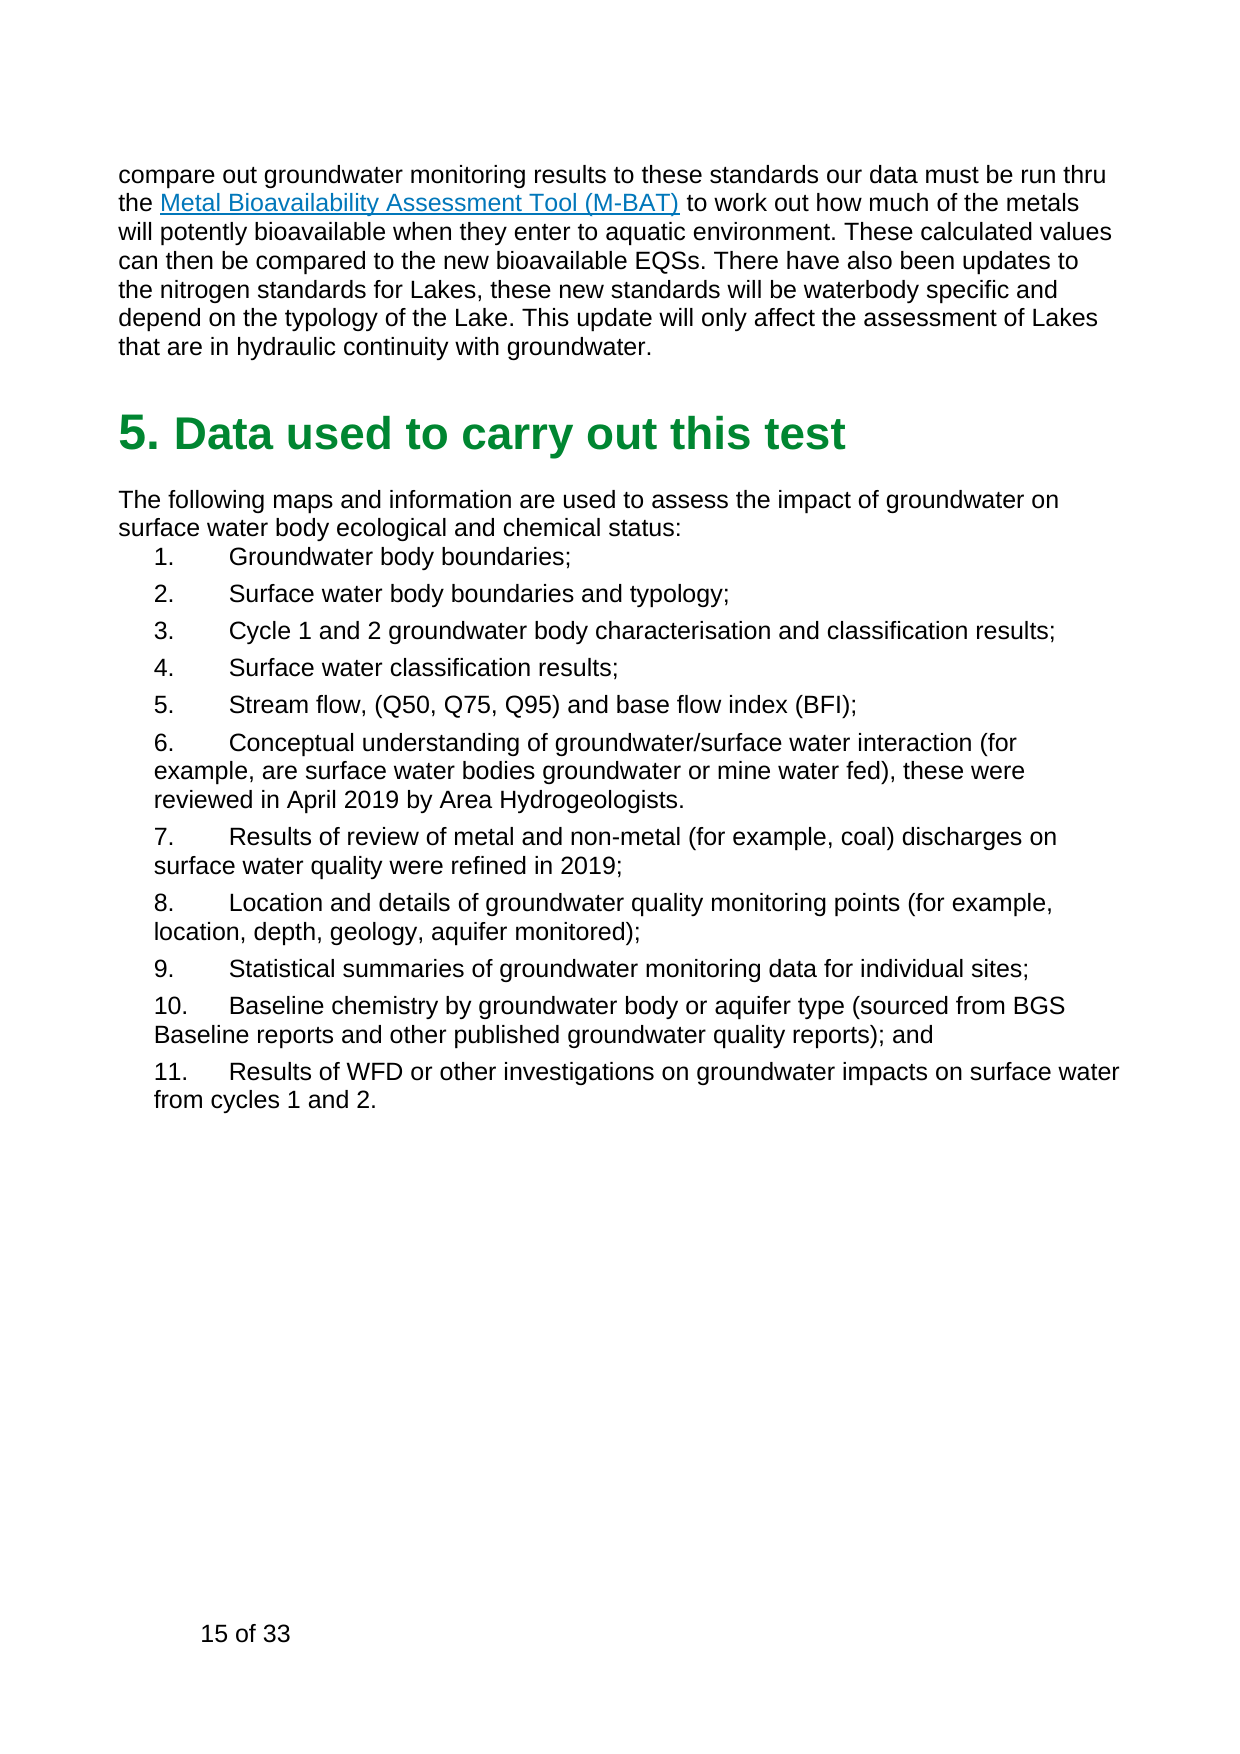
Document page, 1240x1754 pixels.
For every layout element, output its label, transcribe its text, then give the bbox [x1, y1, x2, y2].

text 1. Groundwater body boundaries; [153, 542, 1121, 571]
subtitle Data used to carry out this test [118, 402, 1121, 460]
text compare out groundwater monitoring results to these standards our data must be run thru the Metal Bioavailability Assessment Tool (M-BAT) to work out how much of the metals will potently bioavailable when they enter to aquatic environment. These calculated values can then be compared to the new bioavailable EQSs. There have also been updates to the nitrogen standards for Lakes, these new standards will be waterbody specific and depend on the typology of the Lake. This update will only affect the assessment of Lakes that are in hydraulic continuity with groundwater. [118, 160, 1121, 361]
text 6. Conceptual understanding of groundwater/surface water interaction (for example, are surface water bodies groundwater or mine water fed), these were reviewed in April 2019 by Area Hydrogeologists. [153, 728, 1121, 814]
text 7. Results of review of metal and non-metal (for example, coal) discharges on surface water quality were refined in 2019; [153, 822, 1121, 880]
text 9. Statistical summaries of groundwater monitoring data for individual sites; [153, 954, 1121, 983]
text 11. Results of WFD or other investigations on groundwater impacts on surface water from cycles 1 and 2. [153, 1057, 1121, 1114]
text 10. Baseline chemistry by groundwater body or aquifer type (sourced from BGS Baseline reports and other published groundwater quality reports); and [153, 991, 1121, 1048]
text 3. Cycle 1 and 2 groundwater body characterisation and classification results; [153, 616, 1121, 645]
text 2. Surface water body boundaries and typology; [153, 579, 1121, 608]
text The following maps and information are used to assess the impact of groundwater on surface water body ecological and chemical status: [118, 485, 1121, 542]
text 5. Stream flow, (Q50, Q75, Q95) and base flow index (BFI); [153, 691, 1121, 719]
text 8. Location and details of groundwater quality monitoring points (for example, location, depth, geology, aquifer monitored); [153, 888, 1121, 946]
text 4. Surface water classification results; [153, 653, 1121, 682]
